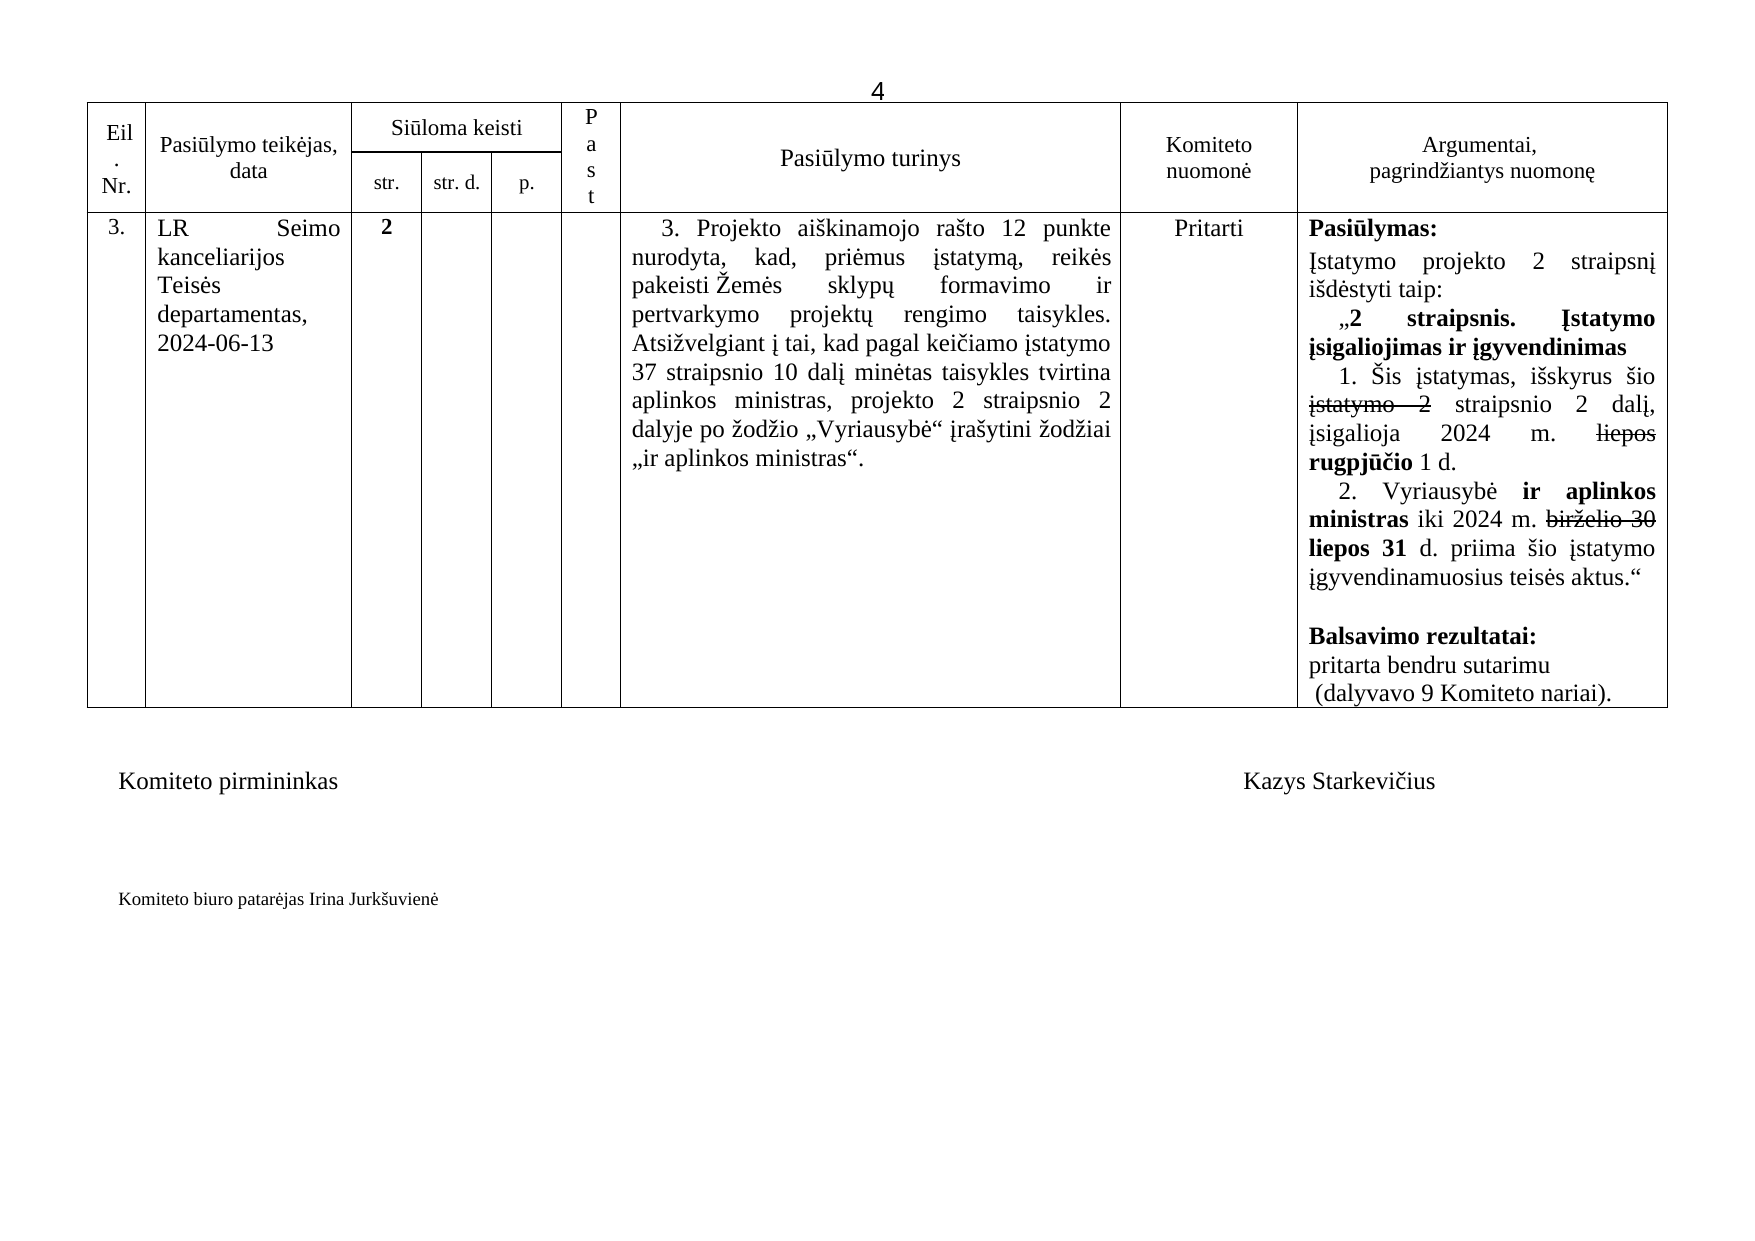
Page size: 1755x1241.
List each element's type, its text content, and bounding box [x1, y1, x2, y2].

table_cell str. d. [422, 153, 491, 212]
table_cell [492, 213, 561, 707]
table_cell LR Seimo kanceliarijos Teisės departamentas, 2024-06-13 [146, 213, 351, 707]
table_header Komiteto nuomonė [1121, 103, 1297, 212]
text Komiteto biuro patarėjas Irina Jurkšuvienė [118, 888, 1636, 909]
table_cell [422, 213, 491, 707]
table_cell p. [492, 153, 561, 212]
table_cell str. [352, 153, 421, 212]
table_header Eil. Nr. [88, 103, 145, 212]
table_cell 2 [352, 213, 421, 707]
table_cell 3. [88, 213, 145, 707]
table_header Argumentai, pagrindžiantys nuomonę [1298, 103, 1667, 212]
table_header Pastabos [562, 103, 620, 212]
table_header Pasiūlymo turinys [621, 103, 1120, 212]
table_cell Pasiūlymas: Įstatymo projekto 2 straipsnį išdėstyti taip: „2 straipsnis. Įstatymo įsigaliojimas ir įgyvendinimas 1. Šis įstatymas, išskyrus šio įstatymo 2 straipsnio 2 dalį, įsigalioja 2024 m. liepos rugpjūčio 1 d. 2. Vyriausybė ir aplinkos ministras iki 2024 m. birželio 30 liepos 31 d. priima šio įstatymo įgyvendinamuosius teisės aktus.“ Balsavimo rezultatai: pritarta bendru sutarimu (dalyvavo 9 Komiteto nariai). [1298, 213, 1667, 707]
table_cell Pritarti [1121, 213, 1297, 707]
text Komiteto pirmininkas Kazys Starkevičius [118, 766, 1636, 794]
table_header Pasiūlymo teikėjas, data [146, 103, 351, 212]
table_header Siūloma keisti [352, 103, 561, 151]
table_cell 3. Projekto aiškinamojo rašto 12 punkte nurodyta, kad, priėmus įstatymą, reikės pakeisti Žemės sklypų formavimo ir pertvarkymo projektų rengimo taisykles. Atsižvelgiant į tai, kad pagal keičiamo įstatymo 37 straipsnio 10 dalį minėtas taisykles tvirtina aplinkos ministras, projekto 2 straipsnio 2 dalyje po žodžio „Vyriausybė“ įrašytini žodžiai „ir aplinkos ministras“. [621, 213, 1120, 707]
table_cell [562, 213, 620, 707]
